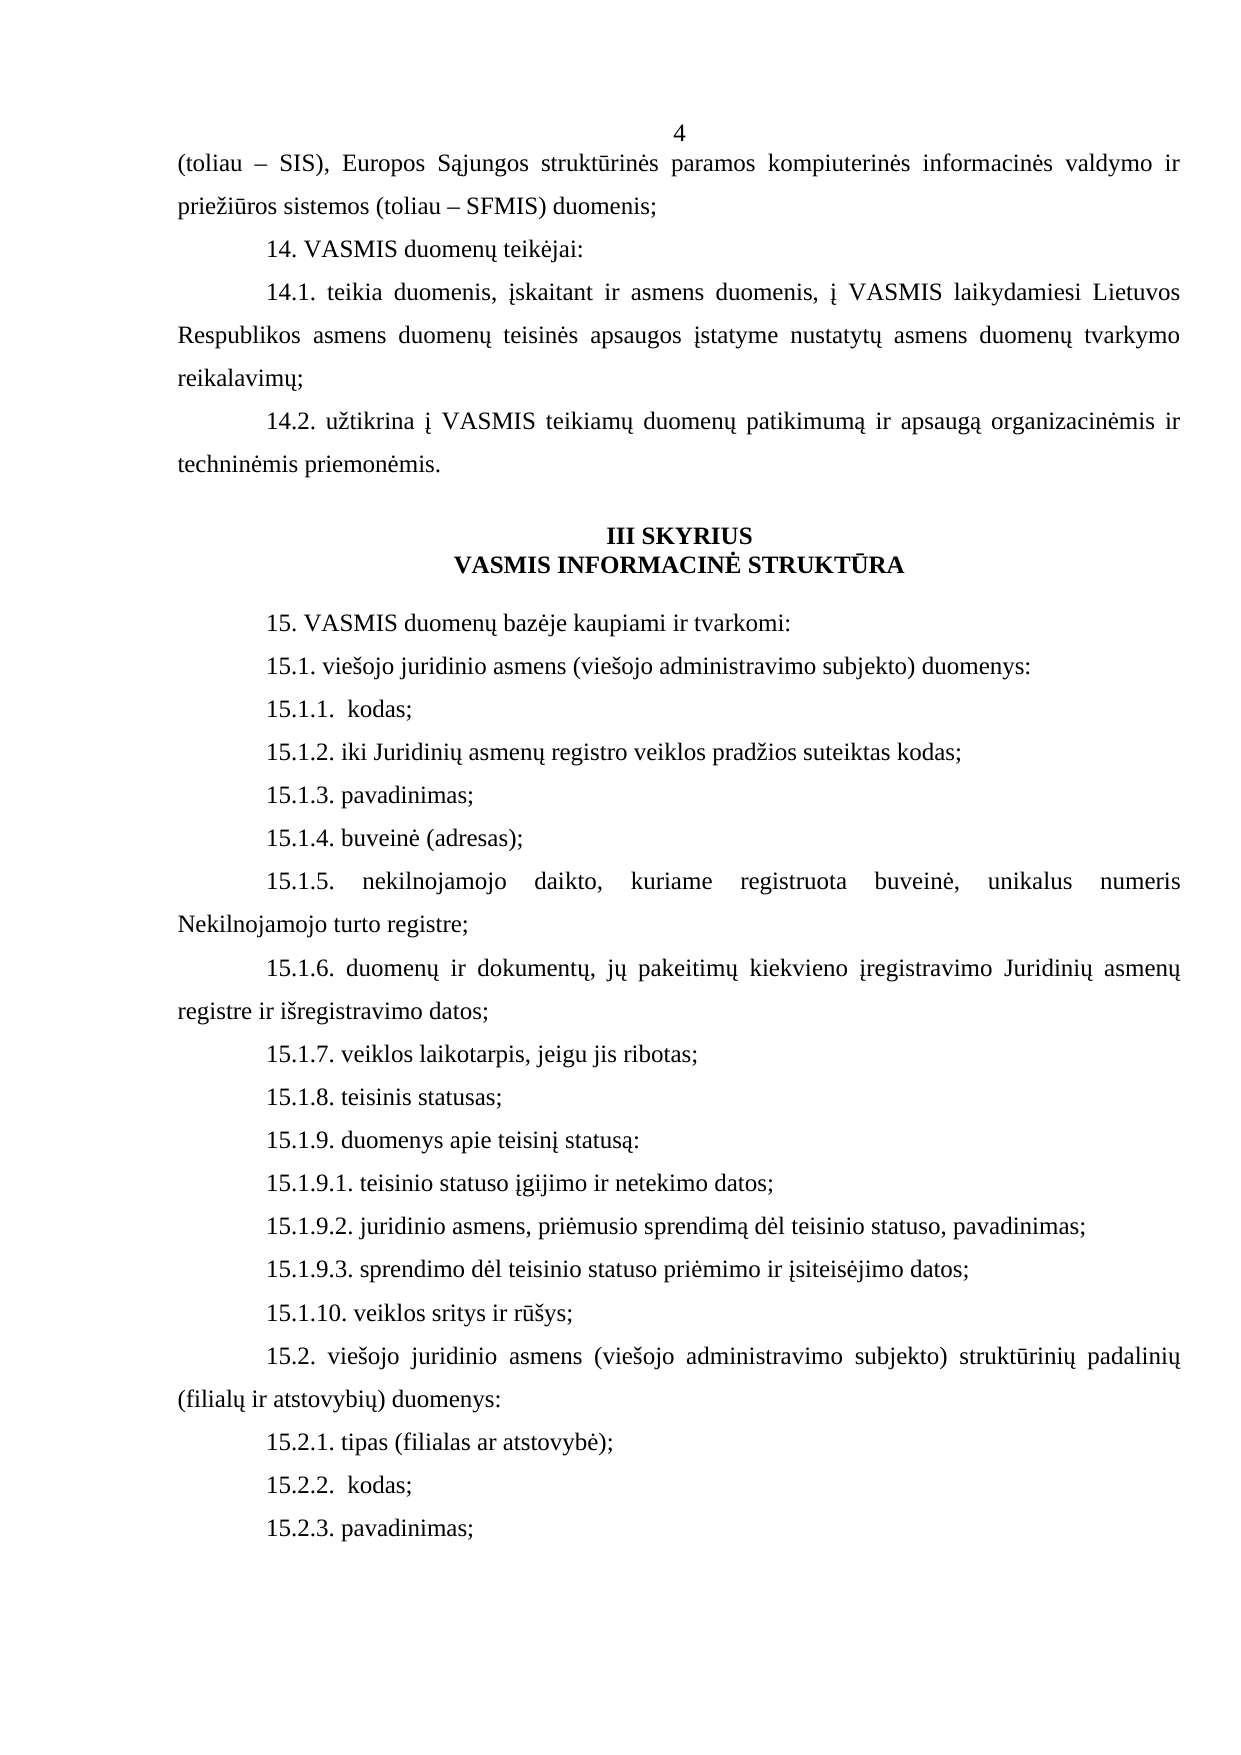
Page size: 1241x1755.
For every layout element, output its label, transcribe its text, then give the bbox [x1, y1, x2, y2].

text 15.1.9. duomenys apie teisinį statusą: [177, 1125, 1181, 1154]
text 15.2.3. pavadinimas; [266, 1513, 1181, 1542]
text 15.1.1. kodas; [177, 694, 1181, 723]
text 14.1. teikia duomenis, įskaitant ir asmens duomenis, į VASMIS laikydamiesi Lietuvos Respublikos asmens duomenų teisinės apsaugos įstatyme nustatytų asmens duomenų tvarkymo reikalavimų; [177, 277, 1181, 392]
text 15.1.4. buveinė (adresas); [177, 823, 1181, 852]
text 15.2.1. tipas (filialas ar atstovybė); [266, 1427, 1181, 1456]
text 15.1.9.3. sprendimo dėl teisinio statuso priėmimo ir įsiteisėjimo datos; [177, 1254, 1181, 1283]
text 15.1.9.1. teisinio statuso įgijimo ir netekimo datos; [177, 1168, 1181, 1197]
text VASMIS INFORMACINĖ STRUKTŪRA [177, 550, 1181, 579]
text 15.1.10. veiklos sritys ir rūšys; [177, 1298, 1181, 1326]
text 15.2.2. kodas; [266, 1470, 1181, 1499]
text (toliau – SIS), Europos Sąjungos struktūrinės paramos kompiuterinės informacinės valdymo ir priežiūros sistemos (toliau – SFMIS) duomenis; [177, 148, 1181, 219]
text 15. VASMIS duomenų bazėje kaupiami ir tvarkomi: [177, 608, 1181, 636]
text 15.1.9.2. juridinio asmens, priėmusio sprendimą dėl teisinio statuso, pavadinimas; [177, 1211, 1181, 1240]
text 14. VASMIS duomenų teikėjai: [177, 234, 1181, 263]
text III SKYRIUS [177, 521, 1181, 550]
text 15.2. viešojo juridinio asmens (viešojo administravimo subjekto) struktūrinių padalinių (filialų ir atstovybių) duomenys: [177, 1341, 1181, 1413]
text 15.1. viešojo juridinio asmens (viešojo administravimo subjekto) duomenys: [177, 651, 1181, 679]
text 15.1.6. duomenų ir dokumentų, jų pakeitimų kiekvieno įregistravimo Juridinių asmenų registre ir išregistravimo datos; [177, 953, 1181, 1024]
text 15.1.3. pavadinimas; [177, 780, 1181, 809]
text 15.1.2. iki Juridinių asmenų registro veiklos pradžios suteiktas kodas; [177, 737, 1181, 766]
text 15.1.5. nekilnojamojo daikto, kuriame registruota buveinė, unikalus numeris Nekilnojamojo turto registre; [177, 866, 1181, 938]
text 15.1.7. veiklos laikotarpis, jeigu jis ribotas; [177, 1039, 1181, 1068]
text 14.2. užtikrina į VASMIS teikiamų duomenų patikimumą ir apsaugą organizacinėmis ir techninėmis priemonėmis. [177, 406, 1181, 478]
text 15.1.8. teisinis statusas; [177, 1082, 1181, 1111]
